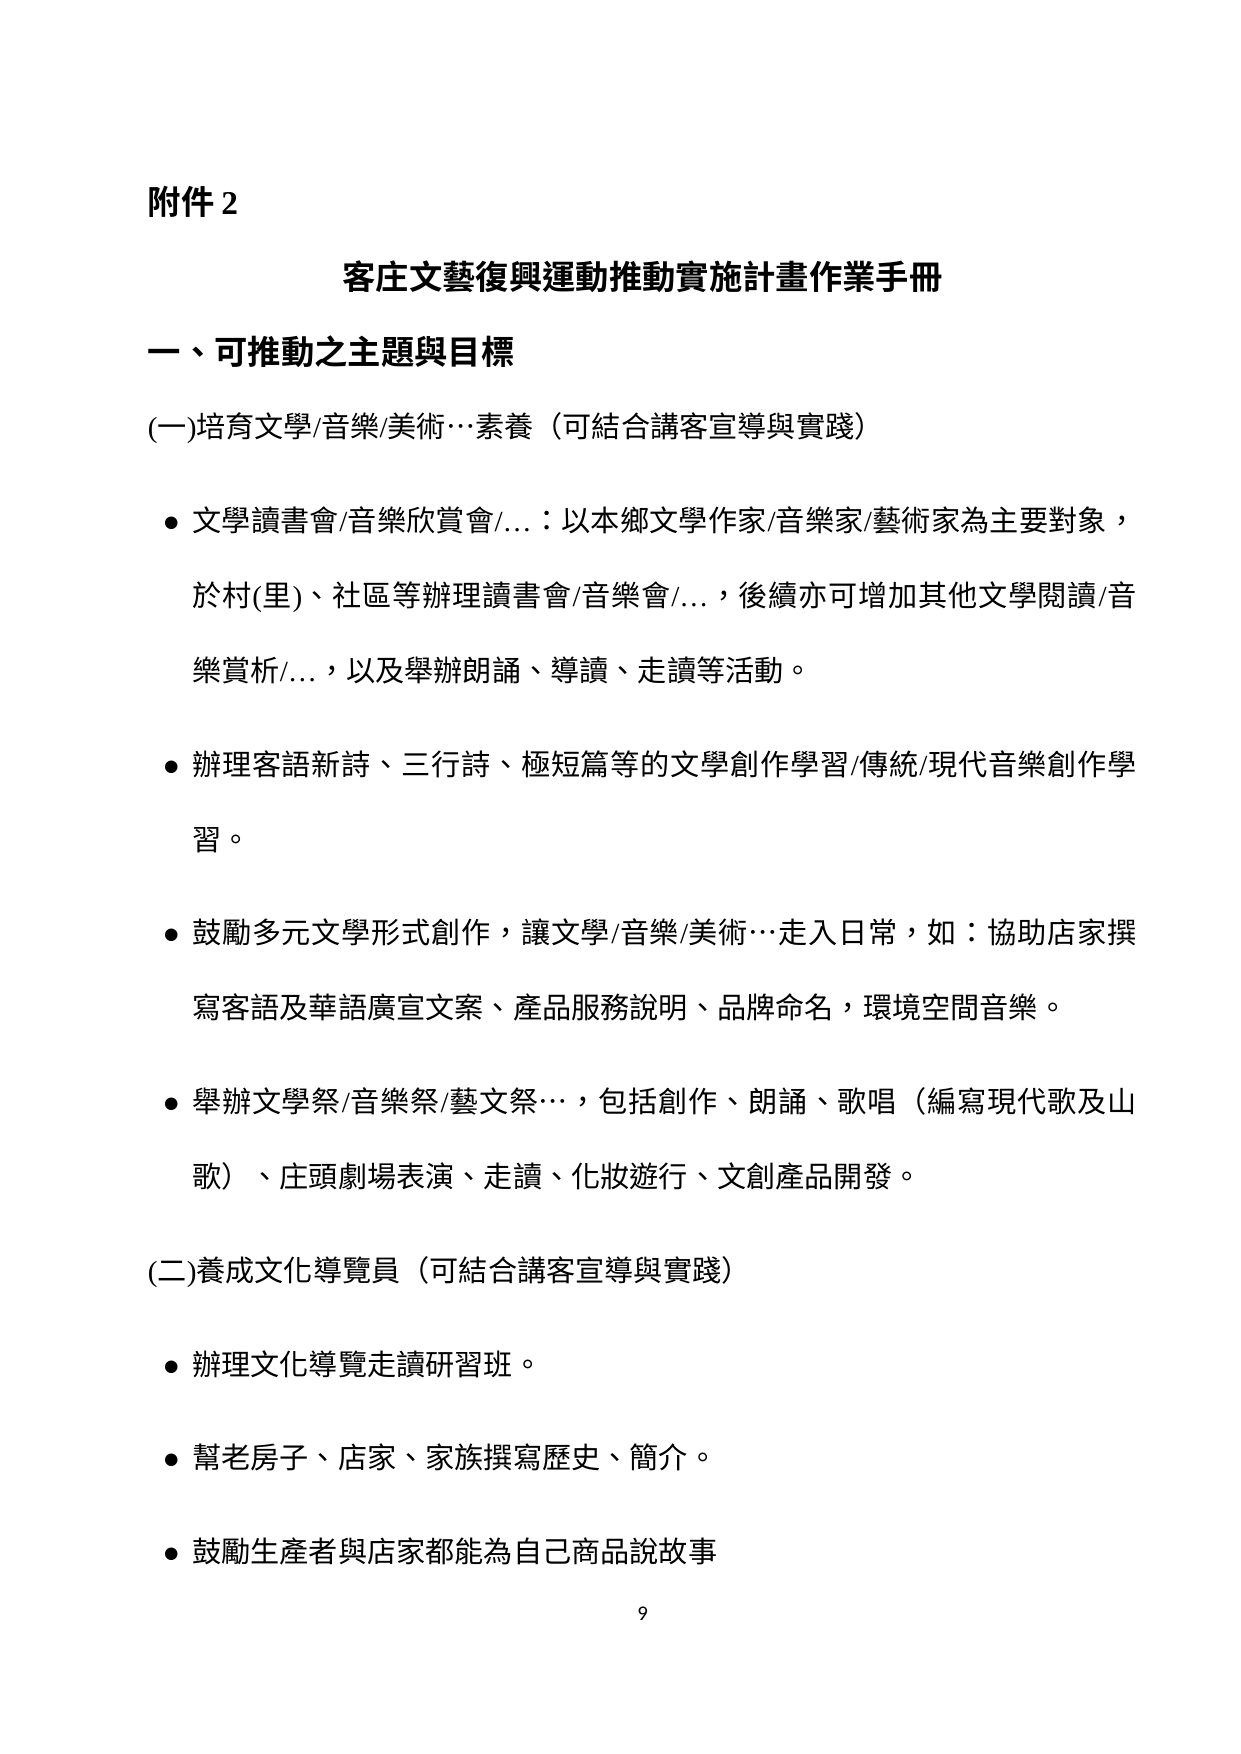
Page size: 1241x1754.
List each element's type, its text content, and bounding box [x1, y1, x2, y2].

text 客庄文藝復興運動推動實施計畫作業手冊 [148, 237, 1137, 312]
text (二)養成文化導覽員（可結合講客宣導與實踐） [148, 1231, 1137, 1306]
list 辦理文化導覽走讀研習班。 [162, 1325, 1137, 1400]
list 鼓勵多元文學形式創作，讓文學/音樂/美術…走入日常，如：協助店家撰寫客語及華語廣宣文案、產品服務說明、品牌命名，環境空間音樂。 [162, 894, 1137, 1044]
list 鼓勵生產者與店家都能為自己商品說故事 [162, 1512, 1137, 1587]
text 附件2 [148, 162, 1137, 237]
list 文學讀書會/音樂欣賞會/…：以本鄉文學作家/音樂家/藝術家為主要對象，於村(里)、社區等辦理讀書會/音樂會/…，後續亦可增加其他文學閱讀/音樂賞析/…，以及舉辦朗誦、導讀、走讀等活動。 [162, 481, 1137, 706]
list 舉辦文學祭/音樂祭/藝文祭…，包括創作、朗誦、歌唱（編寫現代歌及山歌）、庄頭劇場表演、走讀、化妝遊行、文創產品開發。 [162, 1062, 1137, 1212]
list 辦理客語新詩、三行詩、極短篇等的文學創作學習/傳統/現代音樂創作學習。 [162, 725, 1137, 875]
list 幫老房子、店家、家族撰寫歷史、簡介。 [162, 1419, 1137, 1494]
text (一)培育文學/音樂/美術…素養（可結合講客宣導與實踐） [148, 387, 1137, 462]
text 一、可推動之主題與目標 [148, 312, 1137, 387]
